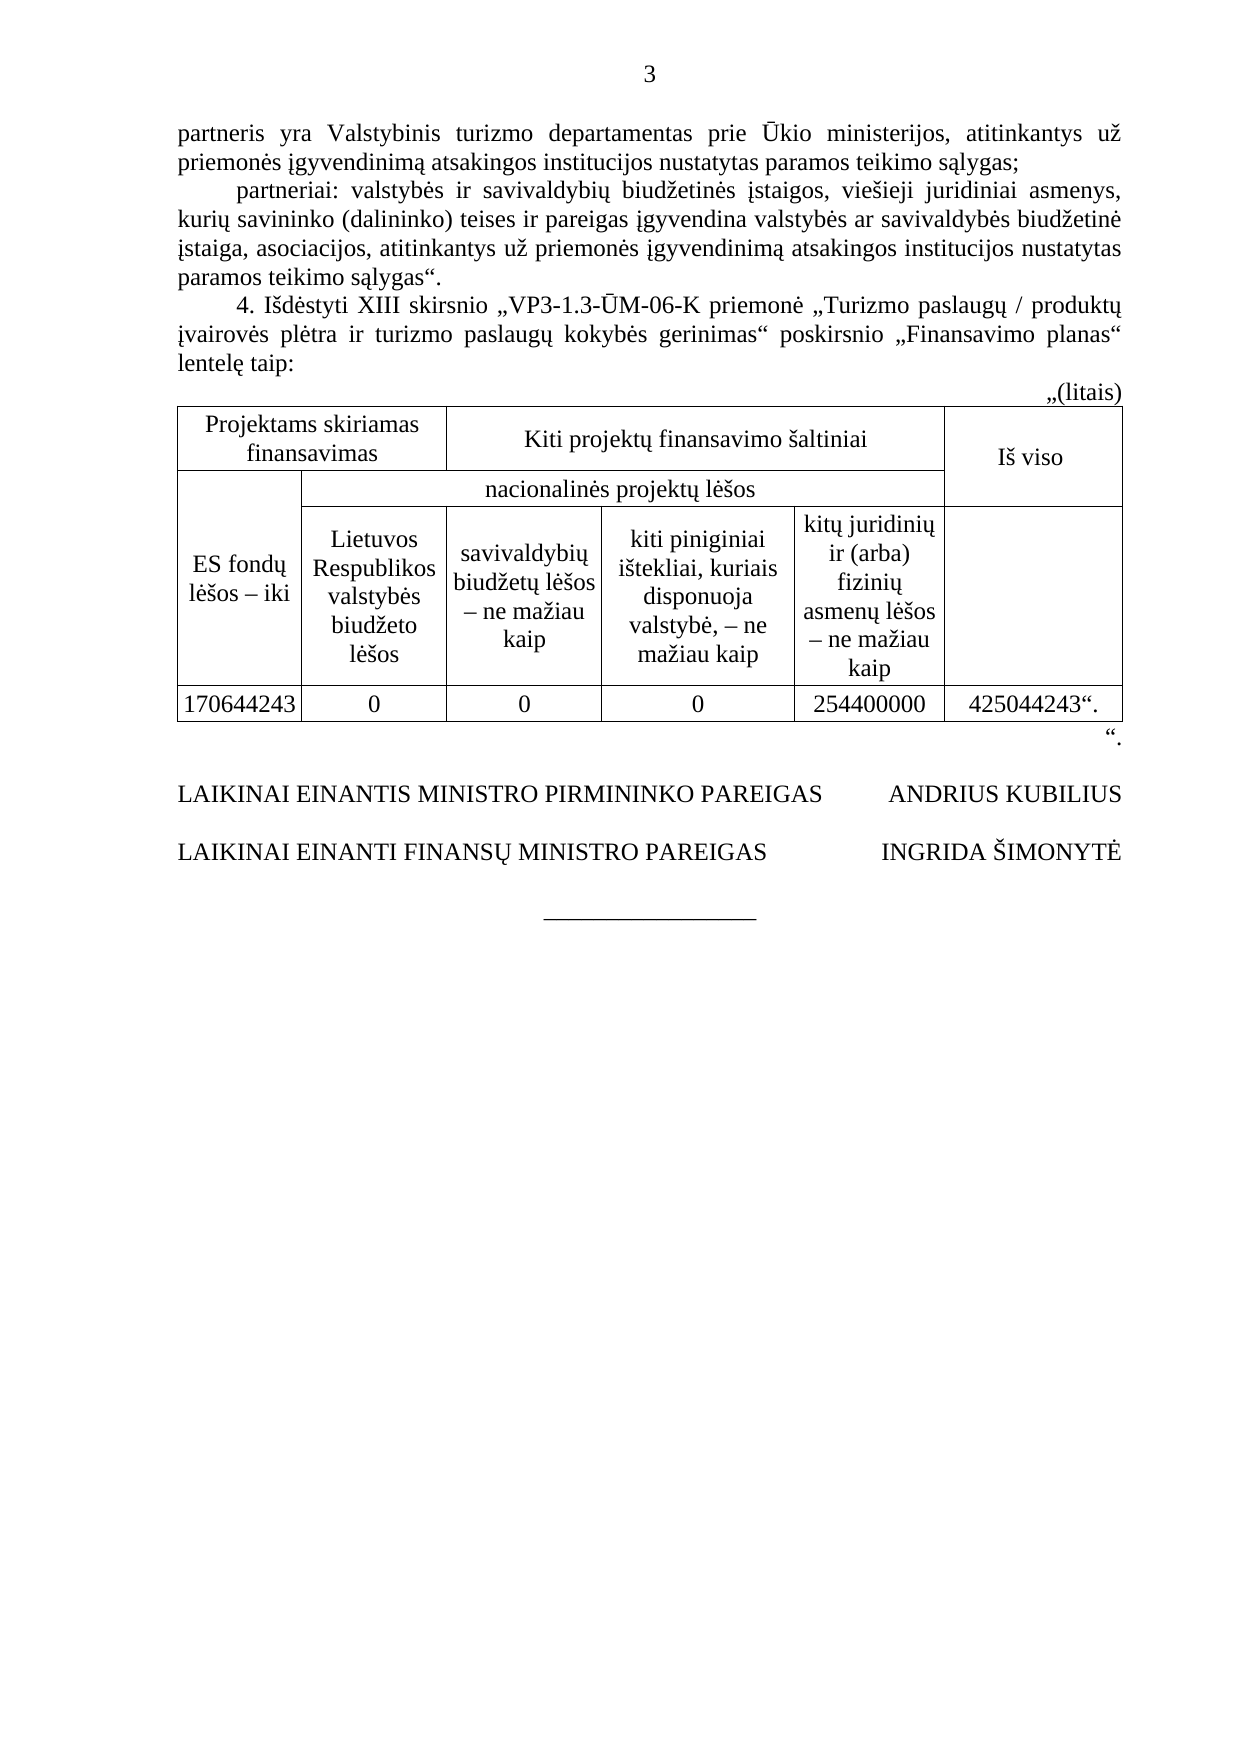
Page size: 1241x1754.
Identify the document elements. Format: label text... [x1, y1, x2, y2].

table_cell 425044243“. [945, 686, 1122, 721]
table_cell 0 [302, 686, 446, 721]
text LAIKINAI EINANTI FINANSŲ MINISTRO PAREIGAS INGRIDA ŠIMONYTĖ [177, 837, 1122, 865]
table_cell [945, 507, 1122, 685]
table_cell 0 [447, 686, 601, 721]
text “. [177, 722, 1122, 750]
table_header Iš viso [945, 407, 1122, 506]
table_cell nacionalinės projektų lėšos [302, 471, 944, 506]
text partneriai: valstybės ir savivaldybių biudžetinės įstaigos, viešieji juridiniai asmenys, kurių savininko (dalininko) teises ir pareigas įgyvendina valstybės ar savivaldybės biudžetinė įstaiga, asociacijos, atitinkantys už priemonės įgyvendinimą atsakingos institucijos nustatytas paramos teikimo sąlygas“. [177, 176, 1122, 291]
text partneris yra Valstybinis turizmo departamentas prie Ūkio ministerijos, atitinkantys už priemonės įgyvendinimą atsakingos institucijos nustatytas paramos teikimo sąlygas; [177, 118, 1122, 176]
table_cell 0 [602, 686, 794, 721]
text _________________ [177, 894, 1122, 923]
table_cell savivaldybių biudžetų lėšos – ne mažiau kaip [447, 507, 601, 685]
text LAIKINAI EINANTIS MINISTRO PIRMININKO PAREIGAS ANDRIUS KUBILIUS [177, 779, 1122, 808]
table_cell 254400000 [795, 686, 944, 721]
table_cell 170644243 [178, 686, 301, 721]
table_cell ES fondų lėšos – iki [178, 471, 301, 685]
table_cell kitų juridinių ir (arba) fizinių asmenų lėšos – ne mažiau kaip [795, 507, 944, 685]
table_cell kiti piniginiai ištekliai, kuriais disponuoja valstybė, – ne mažiau kaip [602, 507, 794, 685]
table_header Kiti projektų finansavimo šaltiniai [447, 407, 944, 470]
table_header Projektams skiriamas finansavimas [178, 407, 446, 470]
text 4. Išdėstyti XIII skirsnio „VP3-1.3-ŪM-06-K priemonė „Turizmo paslaugų / produktų įvairovės plėtra ir turizmo paslaugų kokybės gerinimas“ poskirsnio „Finansavimo planas“ lentelę taip: [177, 291, 1122, 377]
table_cell Lietuvos Respublikos valstybės biudžeto lėšos [302, 507, 446, 685]
text „(litais) [215, 377, 1122, 406]
